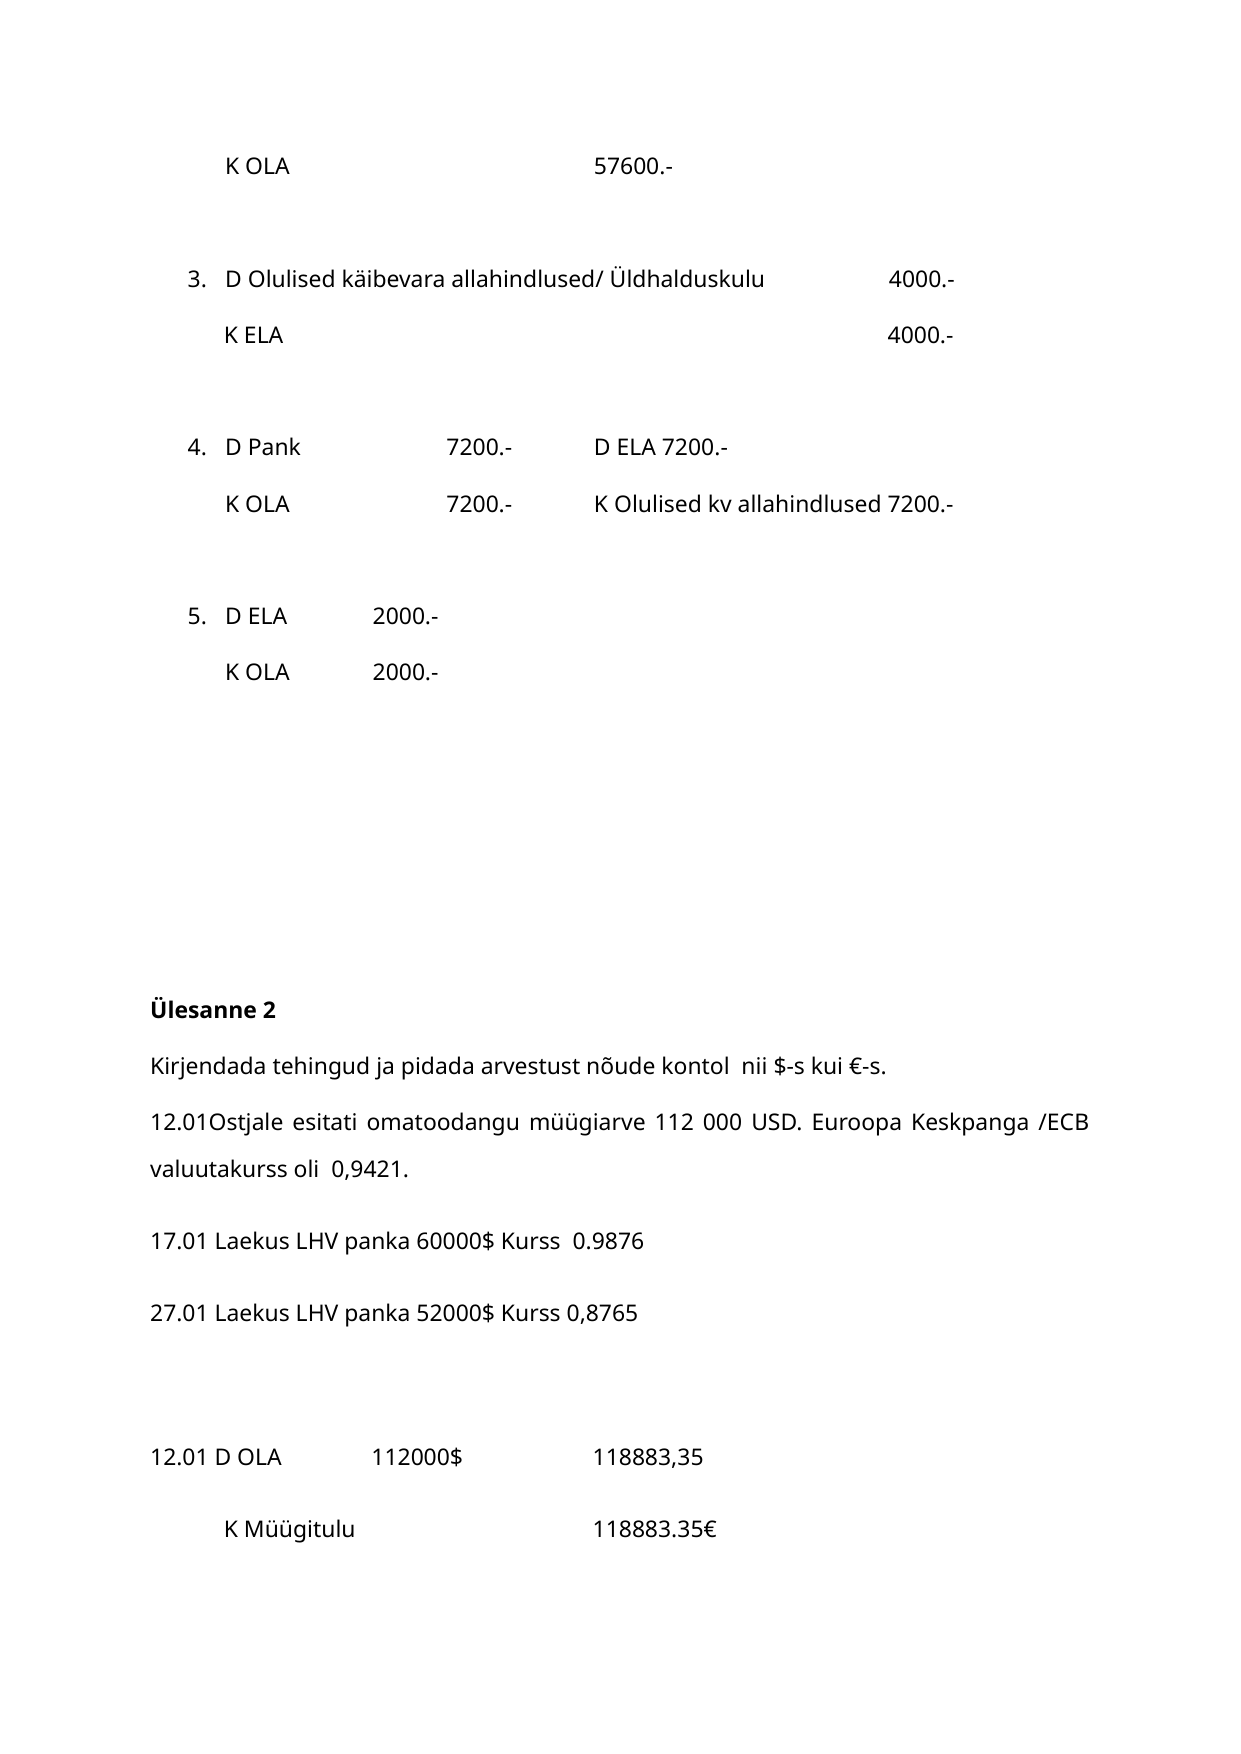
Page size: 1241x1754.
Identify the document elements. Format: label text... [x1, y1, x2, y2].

list D Olulised käibevara allahindlused/ Üldhalduskulu 4000.- [187, 262, 1090, 294]
text K Müügitulu 118883.35€ [150, 1512, 1090, 1544]
text K OLA 57600.- [225, 150, 1090, 181]
text Ülesanne 2 [150, 994, 1090, 1025]
text K ELA 4000.- [224, 319, 1090, 350]
text Kirjendada tehingud ja pidada arvestust nõude kontol nii $-s kui €-s. [150, 1050, 1090, 1081]
list D ELA 2000.- [187, 600, 1090, 631]
text 12.01Ostjale esitati omatoodangu müügiarve 112 000 USD. Euroopa Keskpanga /ECB valuutakurss oli 0,9421. [150, 1106, 1090, 1184]
text 12.01 D OLA 112000$ 118883,35 [150, 1441, 1090, 1472]
list D Pank 7200.- D ELA 7200.- [187, 431, 1090, 462]
list K OLA 2000.- [225, 656, 1090, 687]
text 17.01 Laekus LHV panka 60000$ Kurss 0.9876 [150, 1225, 1090, 1256]
list K OLA 7200.- K Olulised kv allahindlused 7200.- [225, 487, 1090, 519]
text 27.01 Laekus LHV panka 52000$ Kurss 0,8765 [150, 1297, 1090, 1328]
